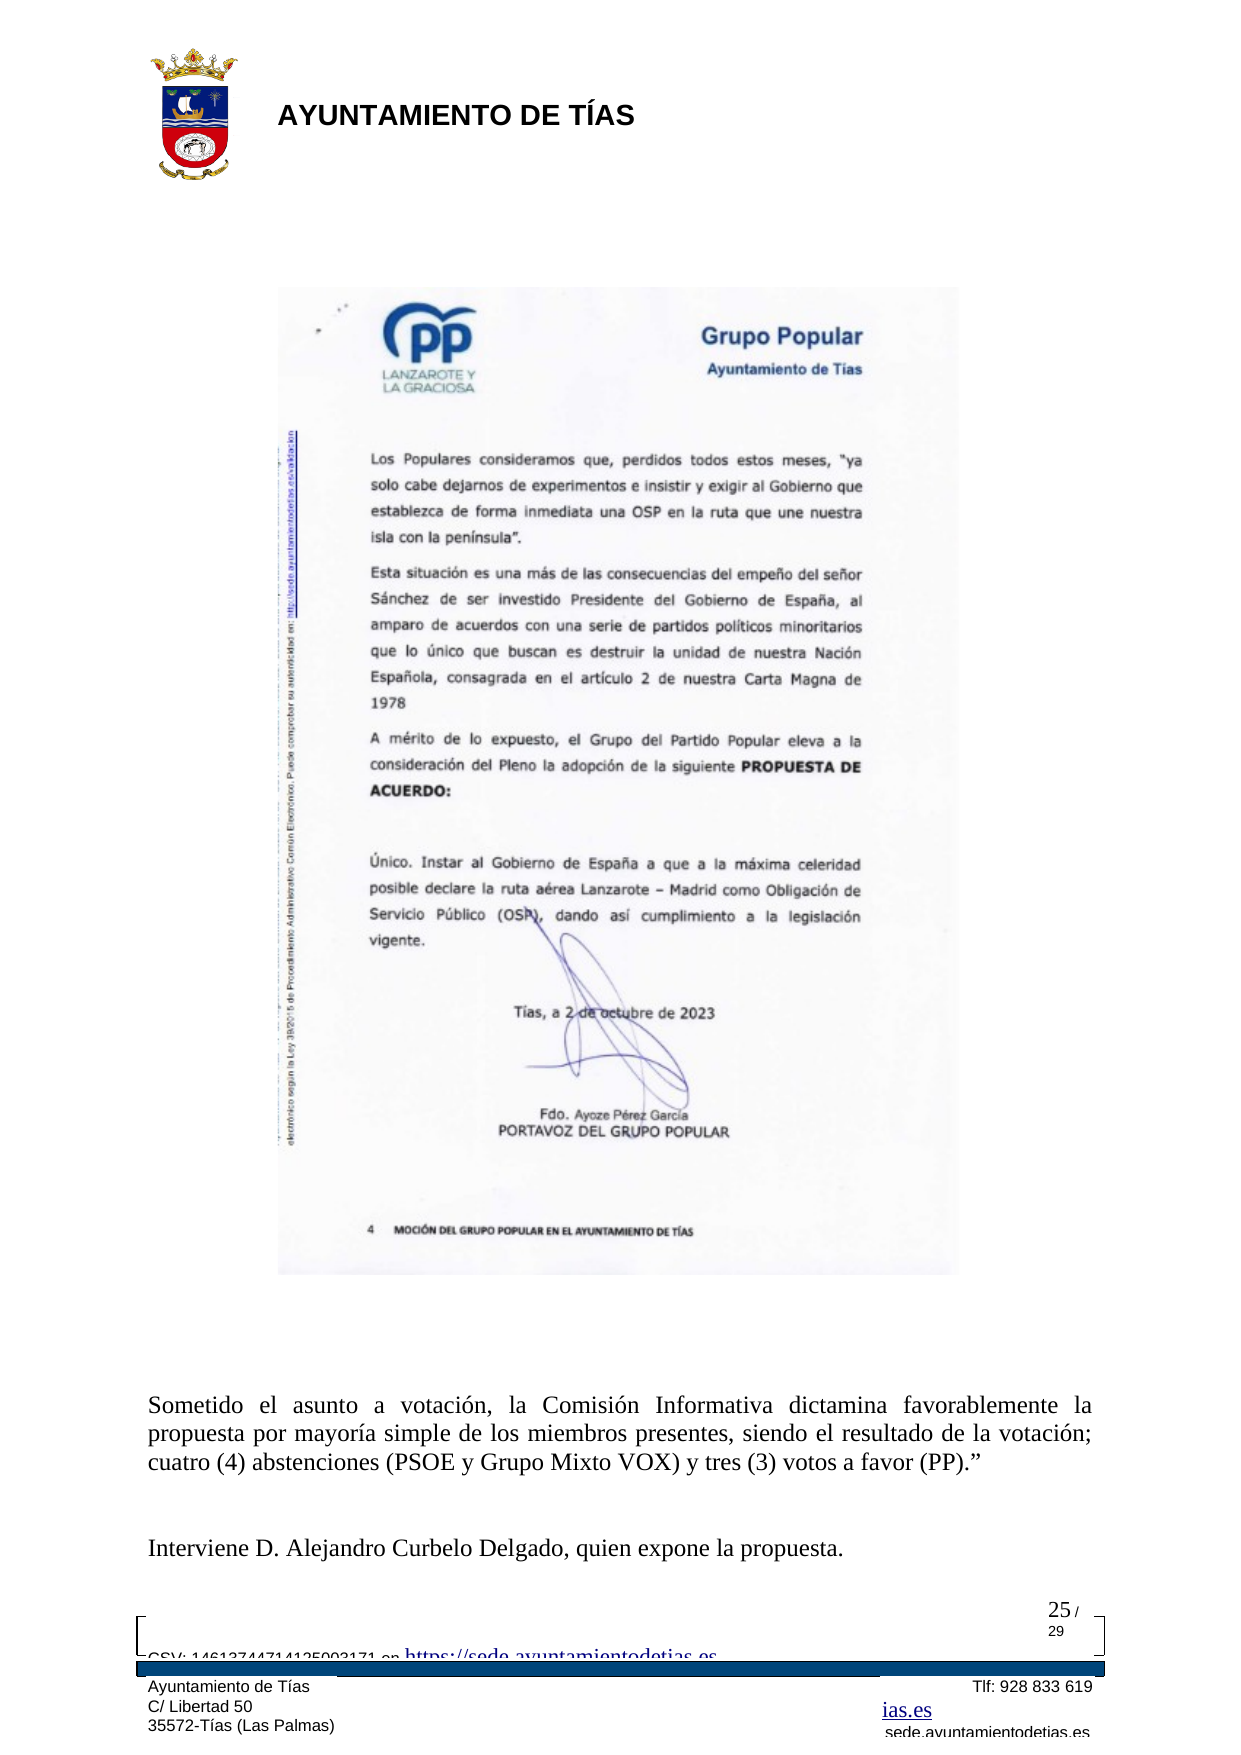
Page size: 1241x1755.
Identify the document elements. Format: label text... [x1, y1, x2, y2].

text Interviene D. Alejandro Curbelo Delgado, quien expone la propuesta. [148, 1533, 1105, 1562]
text Sometido el asunto a votación, la Comisión Informativa dictamina favorablemente la propuesta por mayoría simple de los miembros presentes, siendo el resultado de la votación; cuatro (4) abstenciones (PSOE y Grupo Mixto VOX) y tres (3) votos a favor (PP).” [148, 1390, 1093, 1476]
